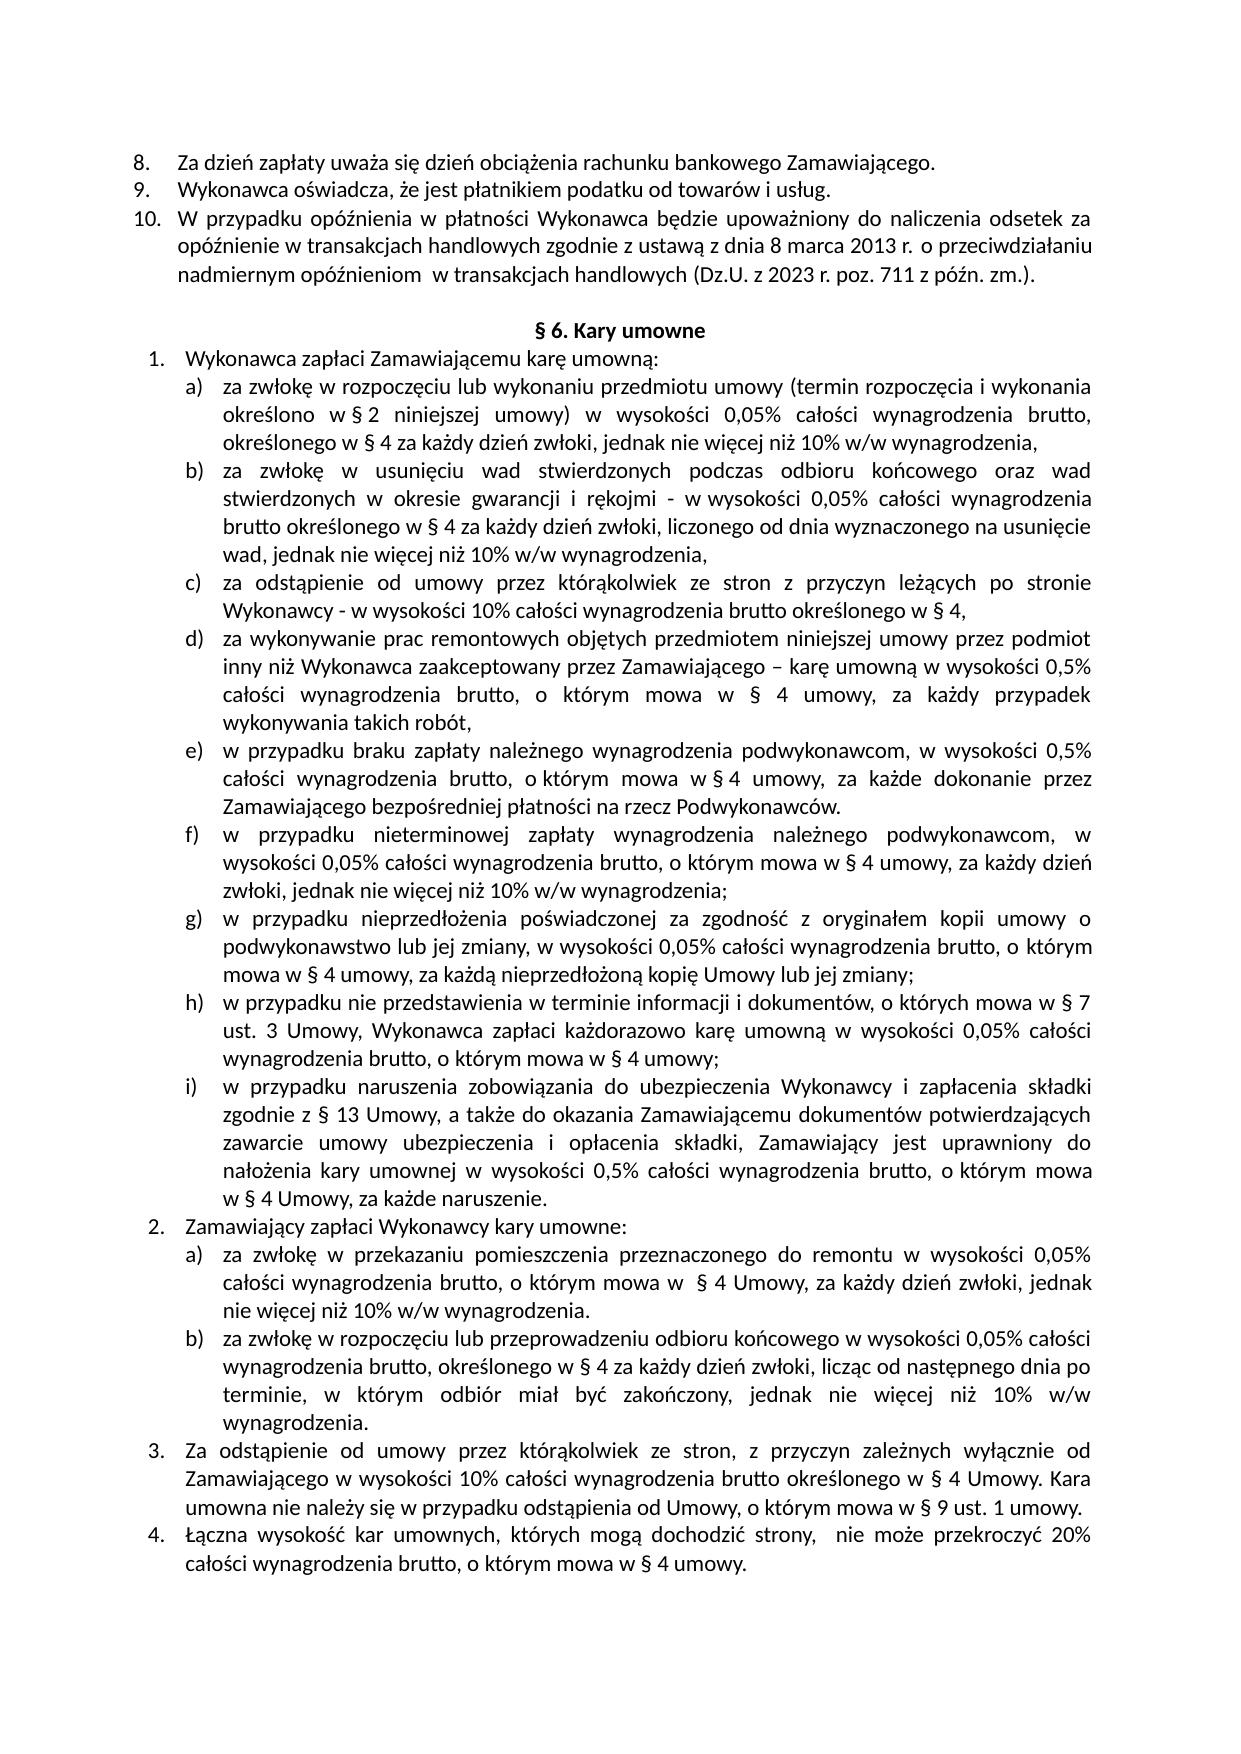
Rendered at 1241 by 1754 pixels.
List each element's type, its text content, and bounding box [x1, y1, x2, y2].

list za zwłokę w rozpoczęciu lub przeprowadzeniu odbioru końcowego w wysokości 0,05% całości wynagrodzenia brutto, określonego w § 4 za każdy dzień zwłoki, licząc od następnego dnia po terminie, w którym odbiór miał być zakończony, jednak nie więcej niż 10% w/w wynagrodzenia. [185, 1324, 1093, 1437]
list za zwłokę w usunięciu wad stwierdzonych podczas odbioru końcowego oraz wad stwierdzonych w okresie gwarancji i rękojmi - w wysokości 0,05% całości wynagrodzenia brutto określonego w § 4 za każdy dzień zwłoki, liczonego od dnia wyznaczonego na usunięcie wad, jednak nie więcej niż 10% w/w wynagrodzenia, [185, 456, 1093, 568]
list Wykonawca zapłaci Zamawiającemu karę umowną: [148, 344, 1093, 372]
list Za odstąpienie od umowy przez którąkolwiek ze stron, z przyczyn zależnych wyłącznie od Zamawiającego w wysokości 10% całości wynagrodzenia brutto określonego w § 4 Umowy. Kara umowna nie należy się w przypadku odstąpienia od Umowy, o którym mowa w § 9 ust. 1 umowy. [148, 1437, 1093, 1521]
list W przypadku opóźnienia w płatności Wykonawca będzie upoważniony do naliczenia odsetek za opóźnienie w transakcjach handlowych zgodnie z ustawą z dnia 8 marca 2013 r. o przeciwdziałaniu nadmiernym opóźnieniom w transakcjach handlowych (Dz.U. z 2023 r. poz. 711 z późn. zm.). [133, 204, 1093, 288]
list w przypadku naruszenia zobowiązania do ubezpieczenia Wykonawcy i zapłacenia składki zgodnie z § 13 Umowy, a także do okazania Zamawiającemu dokumentów potwierdzających zawarcie umowy ubezpieczenia i opłacenia składki, Zamawiający jest uprawniony do nałożenia kary umownej w wysokości 0,5% całości wynagrodzenia brutto, o którym mowa w § 4 Umowy, za każde naruszenie. [185, 1072, 1093, 1212]
list w przypadku nie przedstawienia w terminie informacji i dokumentów, o których mowa w § 7 ust. 3 Umowy, Wykonawca zapłaci każdorazowo karę umowną w wysokości 0,05% całości wynagrodzenia brutto, o którym mowa w § 4 umowy; [185, 988, 1093, 1072]
list Za dzień zapłaty uważa się dzień obciążenia rachunku bankowego Zamawiającego. [133, 148, 1093, 176]
list za wykonywanie prac remontowych objętych przedmiotem niniejszej umowy przez podmiot inny niż Wykonawca zaakceptowany przez Zamawiającego – karę umowną w wysokości 0,5% całości wynagrodzenia brutto, o którym mowa w § 4 umowy, za każdy przypadek wykonywania takich robót, [185, 624, 1093, 736]
list za zwłokę w przekazaniu pomieszczenia przeznaczonego do remontu w wysokości 0,05% całości wynagrodzenia brutto, o którym mowa w § 4 Umowy, za każdy dzień zwłoki, jednak nie więcej niż 10% w/w wynagrodzenia. [185, 1240, 1093, 1324]
list w przypadku nieprzedłożenia poświadczonej za zgodność z oryginałem kopii umowy o podwykonawstwo lub jej zmiany, w wysokości 0,05% całości wynagrodzenia brutto, o którym mowa w § 4 umowy, za każdą nieprzedłożoną kopię Umowy lub jej zmiany; [185, 904, 1093, 988]
list Wykonawca oświadcza, że jest płatnikiem podatku od towarów i usług. [133, 176, 1093, 204]
list w przypadku braku zapłaty należnego wynagrodzenia podwykonawcom, w wysokości 0,5% całości wynagrodzenia brutto, o którym mowa w § 4 umowy, za każde dokonanie przez Zamawiającego bezpośredniej płatności na rzecz Podwykonawców. [185, 736, 1093, 820]
text § 6. Kary umowne [148, 316, 1093, 344]
list Łączna wysokość kar umownych, których mogą dochodzić strony, nie może przekroczyć 20% całości wynagrodzenia brutto, o którym mowa w § 4 umowy. [148, 1521, 1093, 1577]
list za zwłokę w rozpoczęciu lub wykonaniu przedmiotu umowy (termin rozpoczęcia i wykonania określono w § 2 niniejszej umowy) w wysokości 0,05% całości wynagrodzenia brutto, określonego w § 4 za każdy dzień zwłoki, jednak nie więcej niż 10% w/w wynagrodzenia, [185, 372, 1093, 456]
list za odstąpienie od umowy przez którąkolwiek ze stron z przyczyn leżących po stronie Wykonawcy - w wysokości 10% całości wynagrodzenia brutto określonego w § 4, [185, 568, 1093, 624]
list Zamawiający zapłaci Wykonawcy kary umowne: [148, 1212, 1093, 1240]
list w przypadku nieterminowej zapłaty wynagrodzenia należnego podwykonawcom, w wysokości 0,05% całości wynagrodzenia brutto, o którym mowa w § 4 umowy, za każdy dzień zwłoki, jednak nie więcej niż 10% w/w wynagrodzenia; [185, 820, 1093, 904]
